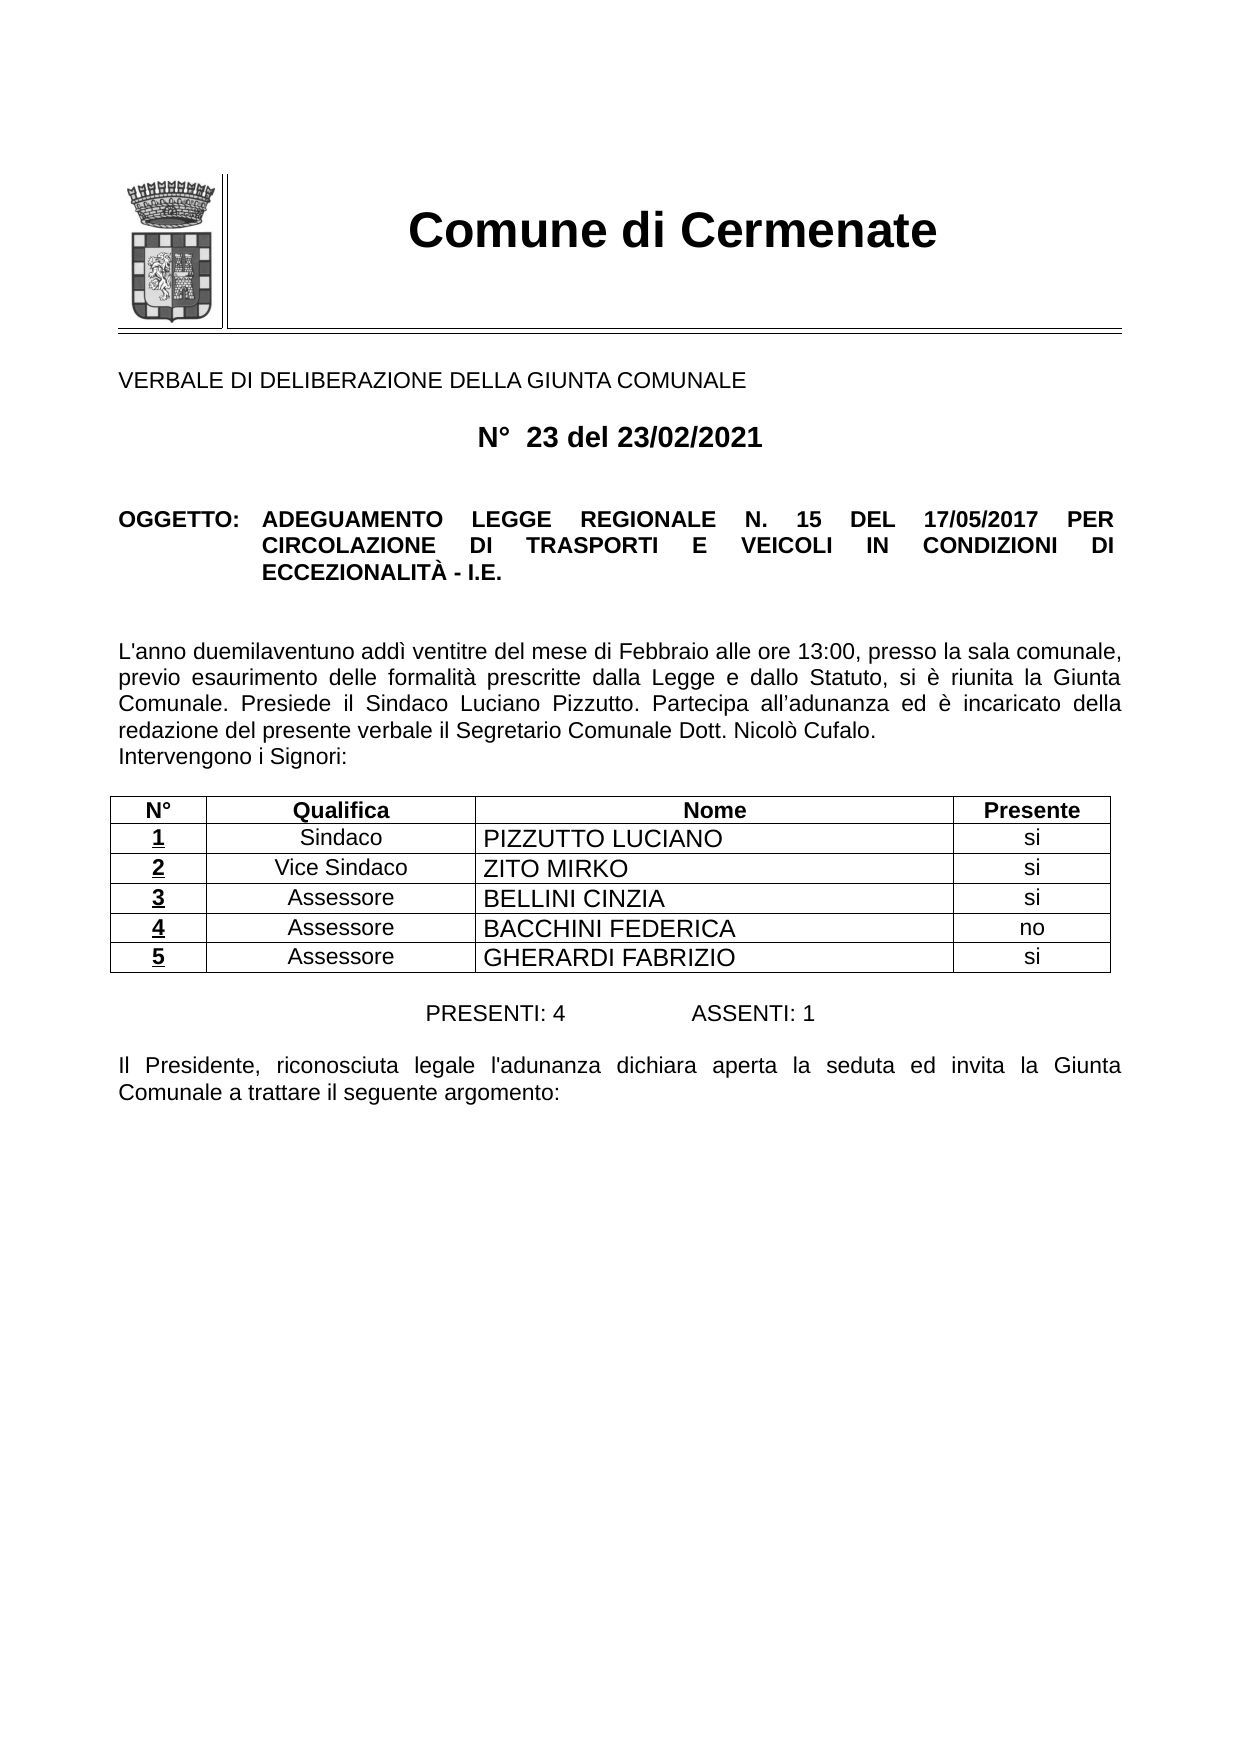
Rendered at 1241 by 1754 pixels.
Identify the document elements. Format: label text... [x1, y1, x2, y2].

table_cell Vice Sindaco [207, 854, 475, 883]
table_cell PIZZUTTO LUCIANO [476, 824, 953, 853]
table_cell si [954, 884, 1110, 912]
table_header [118, 174, 222, 328]
table_cell 4 [111, 914, 206, 942]
table_cell Assessore [207, 884, 475, 912]
table_cell ZITO MIRKO [476, 854, 953, 883]
text Intervengono i Signori: [118, 743, 1122, 769]
text PRESENTI: 4 ASSENTI: 1 [118, 999, 1122, 1026]
table_cell si [954, 854, 1110, 883]
table_cell BELLINI CINZIA [476, 884, 953, 912]
table_cell 5 [111, 943, 206, 972]
table_cell 3 [111, 884, 206, 912]
table_header OGGETTO: [111, 506, 254, 585]
table_cell GHERARDI FABRIZIO [476, 943, 953, 972]
table_cell si [954, 943, 1110, 972]
table_header Qualifica [207, 797, 475, 823]
picture [127, 179, 216, 323]
table_cell no [954, 914, 1110, 942]
table_header N° [111, 797, 206, 823]
table_header Nome [476, 797, 953, 823]
table_header Presente [954, 797, 1110, 823]
text N° 23 del 23/02/2021 [118, 419, 1122, 453]
text VERBALE DI DELIBERAZIONE DELLA GIUNTA COMUNALE [118, 367, 1122, 393]
table_cell Assessore [207, 943, 475, 972]
table_cell Sindaco [207, 824, 475, 853]
table_header Comune di Cermenate [228, 174, 1122, 328]
table_cell Assessore [207, 914, 475, 942]
text L'anno duemilaventuno addì ventitre del mese di Febbraio alle ore 13:00, presso la sala comunale, previo esaurimento delle formalità prescritte dalla Legge e dallo Statuto, si è riunita la Giunta Comunale. Presiede il Sindaco Luciano Pizzutto. Partecipa all’adunanza ed è incaricato della redazione del presente verbale il Segretario Comunale Dott. Nicolò Cufalo. [118, 638, 1122, 743]
table_cell si [954, 824, 1110, 853]
table_cell 1 [111, 824, 206, 853]
text Il Presidente, riconosciuta legale l'adunanza dichiara aperta la seduta ed invita la Giunta Comunale a trattare il seguente argomento: [118, 1052, 1122, 1105]
table_cell BACCHINI FEDERICA [476, 914, 953, 942]
table_header ADEGUAMENTO LEGGE REGIONALE N. 15 DEL 17/05/2017 PER CIRCOLAZIONE DI TRASPORTI E VEICOLI IN CONDIZIONI DI ECCEZIONALITÀ - I.E. [254, 506, 1122, 585]
table_cell 2 [111, 854, 206, 883]
